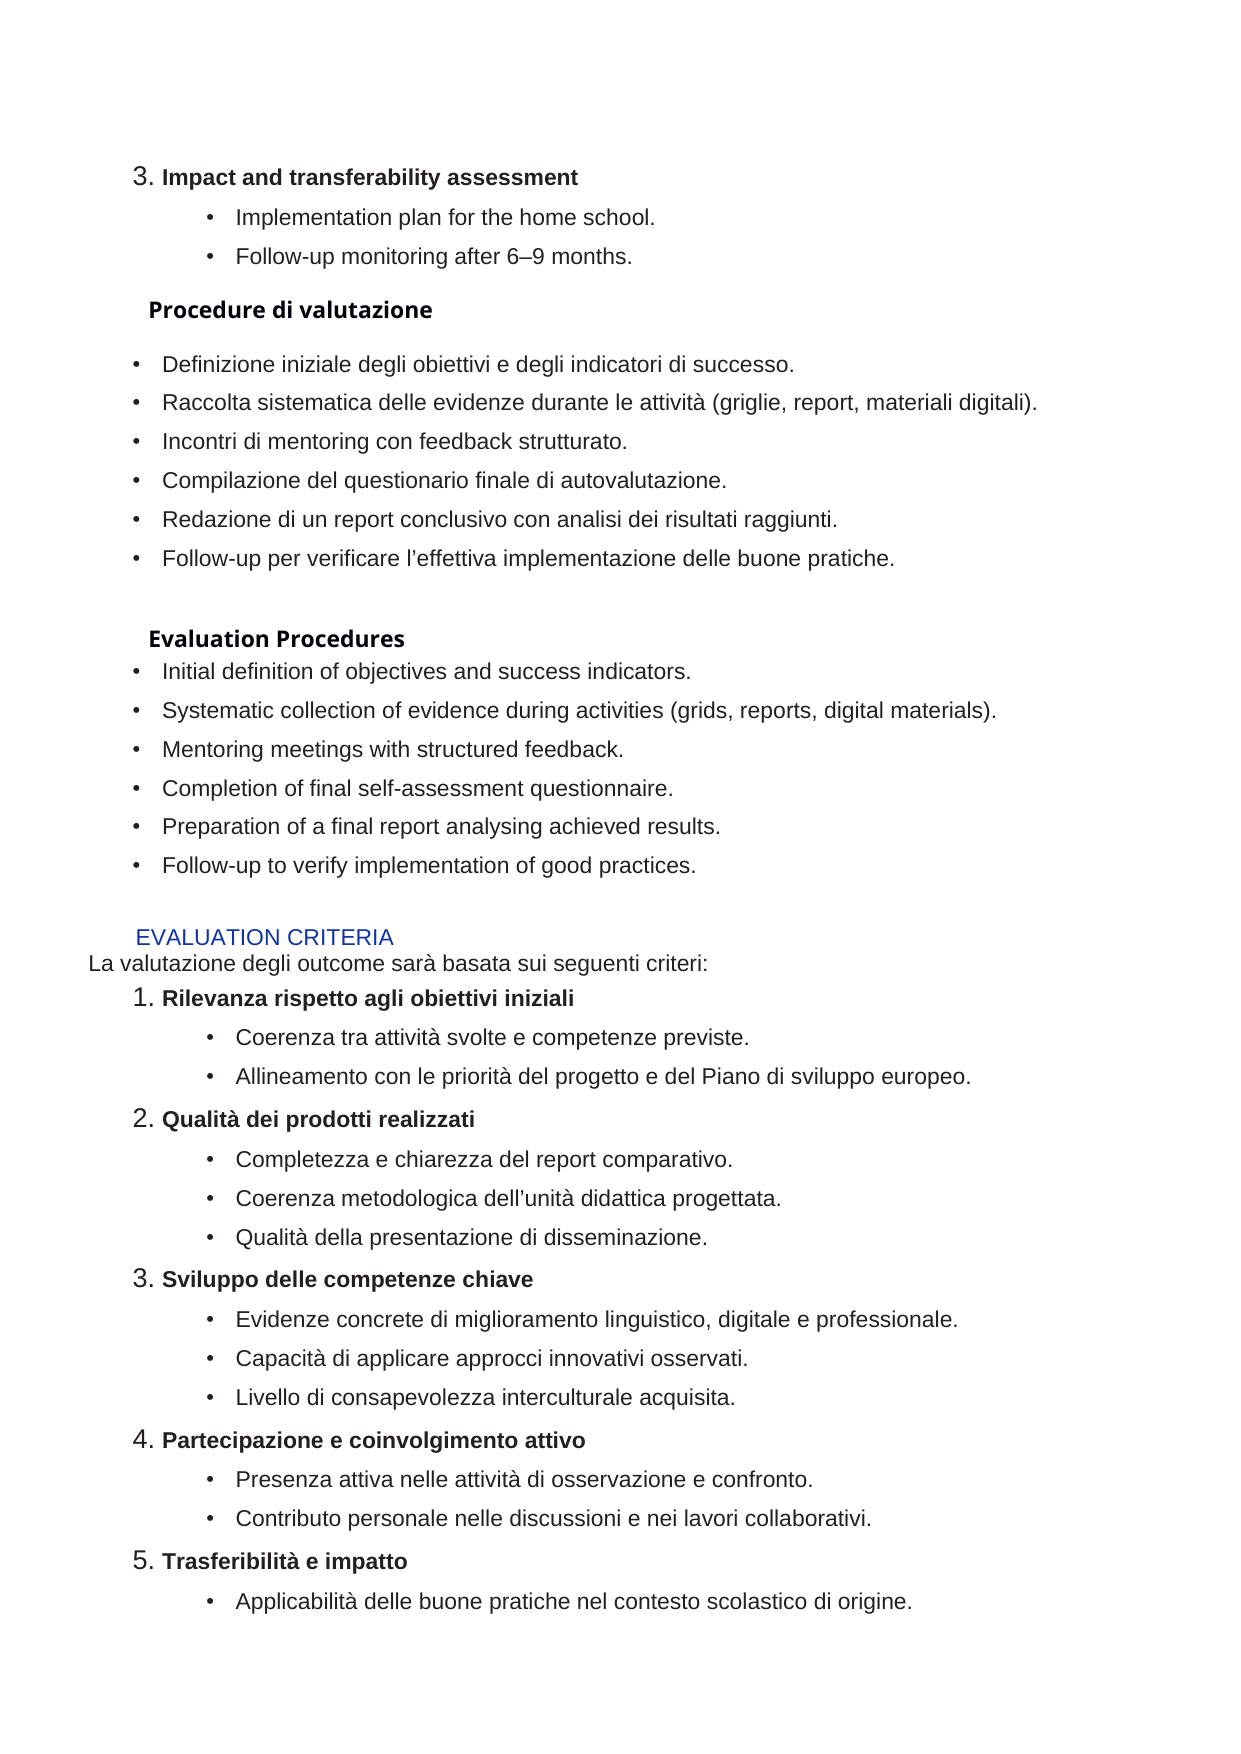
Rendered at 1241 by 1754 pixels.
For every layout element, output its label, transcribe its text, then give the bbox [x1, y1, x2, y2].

table_cell La valutazione degli outcome sarà strutturata su tre livelli: Autovalutazione individuale (pre e post mobilità) Questionario sulle competenze chiave coinvolte. Scala di autopercezione del miglioramento (es. 1–5). Valutazione qualitativa dei prodotti finali Report comparativo sul curricolo. Unità didattica progettata. Presentazione di disseminazione. Valutazione dell’impatto e della trasferibilità Piano di implementazione nella scuola di origine. Monitoraggio a 6-9 mesi delle attività avviate. Outcome evaluation will be structured on three levels: Individual self-assessment (before and after mobility) Questionnaire covering the key competences involved. Self-perceived improvement scale (e.g. 1–5). Qualitative assessment of final outputs Comparative curriculum report. Designed learning unit. Dissemination presentation. Impact and transferability assessment Implementation plan for the home school. Follow-up monitoring after 6–9 months. Procedure di valutazione Definizione iniziale degli obiettivi e degli indicatori di successo. Raccolta sistematica delle evidenze durante le attività (griglie, report, materiali digitali). Incontri di mentoring con feedback strutturato. Compilazione del questionario finale di autovalutazione. Redazione di un report conclusivo con analisi dei risultati raggiunti. Follow-up per verificare l’effettiva implementazione delle buone pratiche. Evaluation Procedures Initial definition of objectives and success indicators. Systematic collection of evidence during activities (grids, reports, digital materials). Mentoring meetings with structured feedback. Completion of final self-assessment questionnaire. Preparation of a final report analysing achieved results. Follow-up to verify implementation of good practices. [88, 156, 1152, 917]
table_cell Evaluation criteria [88, 918, 1152, 950]
table_cell La valutazione degli outcome sarà basata sui seguenti criteri: Rilevanza rispetto agli obiettivi iniziali Coerenza tra attività svolte e competenze previste. Allineamento con le priorità del progetto e del Piano di sviluppo europeo. Qualità dei prodotti realizzati Completezza e chiarezza del report comparativo. Coerenza metodologica dell’unità didattica progettata. Qualità della presentazione di disseminazione. Sviluppo delle competenze chiave Evidenze concrete di miglioramento linguistico, digitale e professionale. Capacità di applicare approcci innovativi osservati. Livello di consapevolezza interculturale acquisita. Partecipazione e coinvolgimento attivo Presenza attiva nelle attività di osservazione e confronto. Contributo personale nelle discussioni e nei lavori collaborativi. Trasferibilità e impatto Applicabilità delle buone pratiche nel contesto scolastico di origine. Attivazione di azioni concrete post-mobilità. Livello di disseminazione interna ed esterna. Sostenibilità nel tempo Continuità delle collaborazioni avviate. Integrazione delle innovazioni nella programmazione didattica futura. Outcome evaluation will be based on the following criteria: Relevance to Initial Objectives Consistency between implemented activities and planned competences. Alignment with project priorities and the European Development Plan. Quality of Outputs Completeness and clarity of the comparative report. Methodological coherence of the designed learning unit. Quality of the dissemination presentation. Development of Key Competences Concrete evidence of linguistic, digital and professional improvement. Ability to apply innovative approaches observed. Level of intercultural awareness achieved. Active Participation and Engagement Active involvement in observation and exchange activities. Personal contribution to discussions and collaborative tasks. Transferability and Impact Applicability of good practices in the home school context. Implementation of concrete post-mobility actions. Level of internal and external dissemination. Sustainability Over Time Continuity of partnerships established. Integration of innovations into future teaching planning. [88, 950, 1152, 1627]
